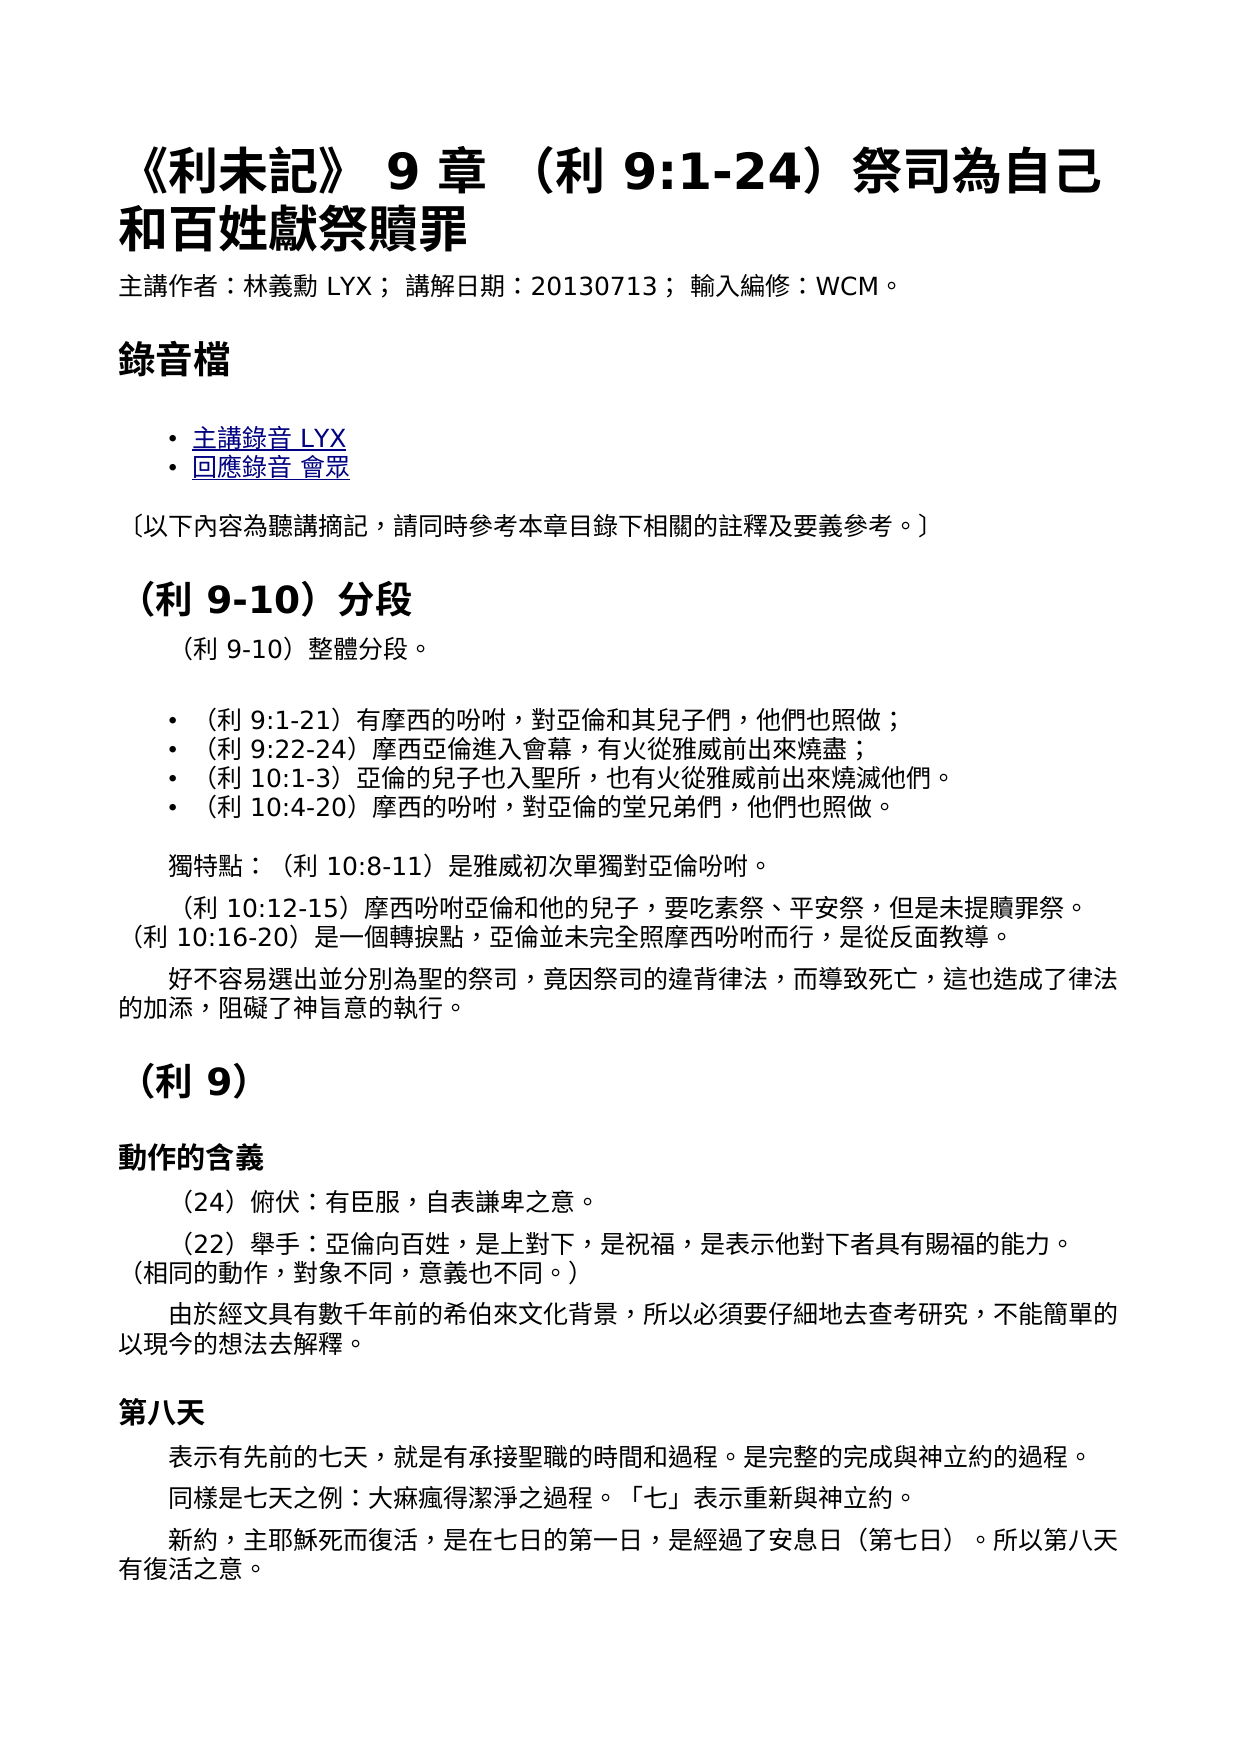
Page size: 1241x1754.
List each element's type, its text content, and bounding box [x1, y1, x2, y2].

text 由於經文具有數千年前的希伯來文化背景，所以必須要仔細地去查考研究，不能簡單的以現今的想法去解釋。 [118, 1301, 1122, 1359]
subtitle 第八天 [118, 1397, 1122, 1431]
list （利 9:22-24）摩西亞倫進入會幕，有火從雅威前出來燒盡； [177, 735, 1122, 764]
text 獨特點：（利 10:8-11）是雅威初次單獨對亞倫吩咐。 [118, 852, 1122, 881]
text （22）舉手：亞倫向百姓，是上對下，是祝福，是表示他對下者具有賜福的能力。（相同的動作，對象不同，意義也不同。） [118, 1230, 1122, 1288]
text （24）俯伏：有臣服，自表謙卑之意。 [118, 1188, 1122, 1217]
text 表示有先前的七天，就是有承接聖職的時間和過程。是完整的完成與神立約的過程。 [118, 1443, 1122, 1472]
text 主講作者：林義勳 LYX； 講解日期：20130713； 輸入編修：WCM。 [118, 272, 1122, 301]
list （利 9:1-21）有摩西的吩咐，對亞倫和其兒子們，他們也照做； [177, 706, 1122, 735]
subtitle 錄音檔 [118, 339, 1122, 382]
list （利 10:1-3）亞倫的兒子也入聖所，也有火從雅威前出來燒滅他們。 [177, 764, 1122, 794]
subtitle 《利未記》 9 章 （利 9:1-24）祭司為自己和百姓獻祭贖罪 [118, 143, 1122, 259]
list 主講錄音 LYX [177, 424, 1122, 453]
list 回應錄音 會眾 [177, 453, 1122, 483]
text （利 9-10）整體分段。 [118, 635, 1122, 664]
list （利 10:4-20）摩西的吩咐，對亞倫的堂兄弟們，他們也照做。 [177, 794, 1122, 823]
text 新約，主耶穌死而復活，是在七日的第一日，是經過了安息日（第七日）。所以第八天有復活之意。 [118, 1526, 1122, 1585]
subtitle 動作的含義 [118, 1142, 1122, 1176]
subtitle （利 9） [118, 1061, 1122, 1104]
text 好不容易選出並分別為聖的祭司，竟因祭司的違背律法，而導致死亡，這也造成了律法的加添，阻礙了神旨意的執行。 [118, 965, 1122, 1023]
text 〔以下內容為聽講摘記，請同時參考本章目錄下相關的註釋及要義參考。〕 [118, 512, 1122, 541]
text 同樣是七天之例：大痳瘋得潔淨之過程。「七」表示重新與神立約。 [118, 1485, 1122, 1514]
text （利 10:12-15）摩西吩咐亞倫和他的兒子，要吃素祭、平安祭，但是未提贖罪祭。（利 10:16-20）是一個轉捩點，亞倫並未完全照摩西吩咐而行，是從反面教導。 [118, 894, 1122, 952]
subtitle （利 9-10）分段 [118, 579, 1122, 622]
